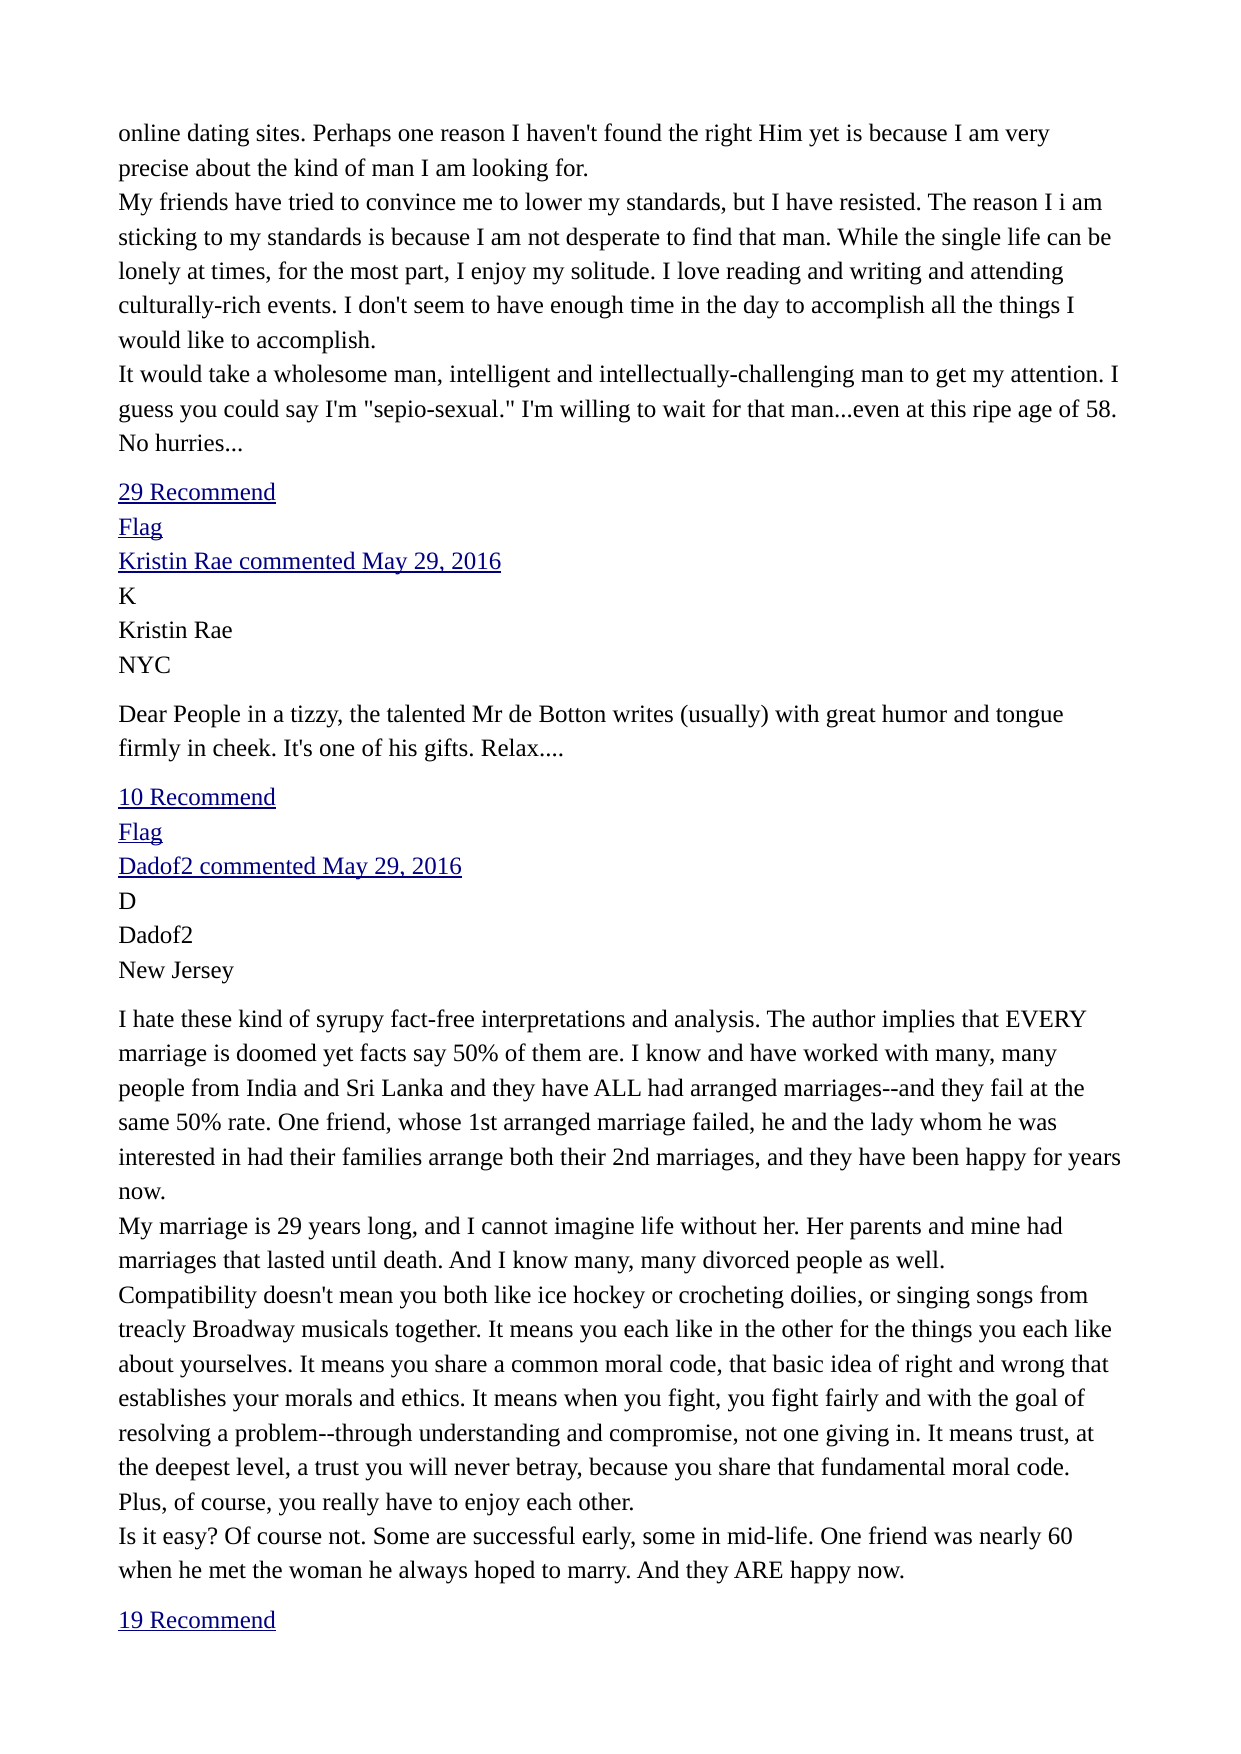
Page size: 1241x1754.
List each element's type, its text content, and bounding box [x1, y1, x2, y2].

text Dear People in a tizzy, the talented Mr de Botton writes (usually) with great humor and tongue firmly in cheek. It's one of his gifts. Relax.... [118, 699, 1122, 762]
text D [118, 886, 1122, 915]
text 29 Recommend [118, 477, 1122, 506]
text Flag [118, 817, 1122, 846]
text NYC [118, 650, 1122, 679]
text I hate these kind of syrupy fact-free interpretations and analysis. The author implies that EVERY marriage is doomed yet facts say 50% of them are. I know and have worked with many, many people from India and Sri Lanka and they have ALL had arranged marriages--and they fail at the same 50% rate. One friend, whose 1st arranged marriage failed, he and the lady whom he was interested in had their families arrange both their 2nd marriages, and they have been happy for years now. My marriage is 29 years long, and I cannot imagine life without her. Her parents and mine had marriages that lasted until death. And I know many, many divorced people as well. Compatibility doesn't mean you both like ice hockey or crocheting doilies, or singing songs from treacly Broadway musicals together. It means you each like in the other for the things you each like about yourselves. It means you share a common moral code, that basic idea of right and wrong that establishes your morals and ethics. It means when you fight, you fight fairly and with the goal of resolving a problem--through understanding and compromise, not one giving in. It means trust, at the deepest level, a trust you will never betray, because you share that fundamental moral code. Plus, of course, you really have to enjoy each other. Is it easy? Of course not. Some are successful early, some in mid-life. One friend was nearly 60 when he met the woman he always hoped to marry. And they ARE happy now. [118, 1004, 1122, 1584]
text 10 Recommend [118, 782, 1122, 811]
text online dating sites. Perhaps one reason I haven't found the right Him yet is because I am very precise about the kind of man I am looking for. My friends have tried to convince me to lower my standards, but I have resisted. The reason I i am sticking to my standards is because I am not desperate to find that man. While the single life can be lonely at times, for the most part, I enjoy my solitude. I love reading and writing and attending culturally-rich events. I don't seem to have enough time in the day to accomplish all the things I would like to accomplish. It would take a wholesome man, intelligent and intellectually-challenging man to get my attention. I guess you could say I'm "sepio-sexual." I'm willing to wait for that man...even at this ripe age of 58. No hurries... [118, 118, 1122, 457]
text Dadof2 [118, 920, 1122, 949]
text Flag [118, 512, 1122, 541]
text Kristin Rae [118, 615, 1122, 644]
text Dadof2 commented May 29, 2016 [118, 851, 1122, 880]
text K [118, 581, 1122, 610]
text 19 Recommend [118, 1605, 1122, 1633]
text Kristin Rae commented May 29, 2016 [118, 546, 1122, 575]
text New Jersey [118, 955, 1122, 984]
